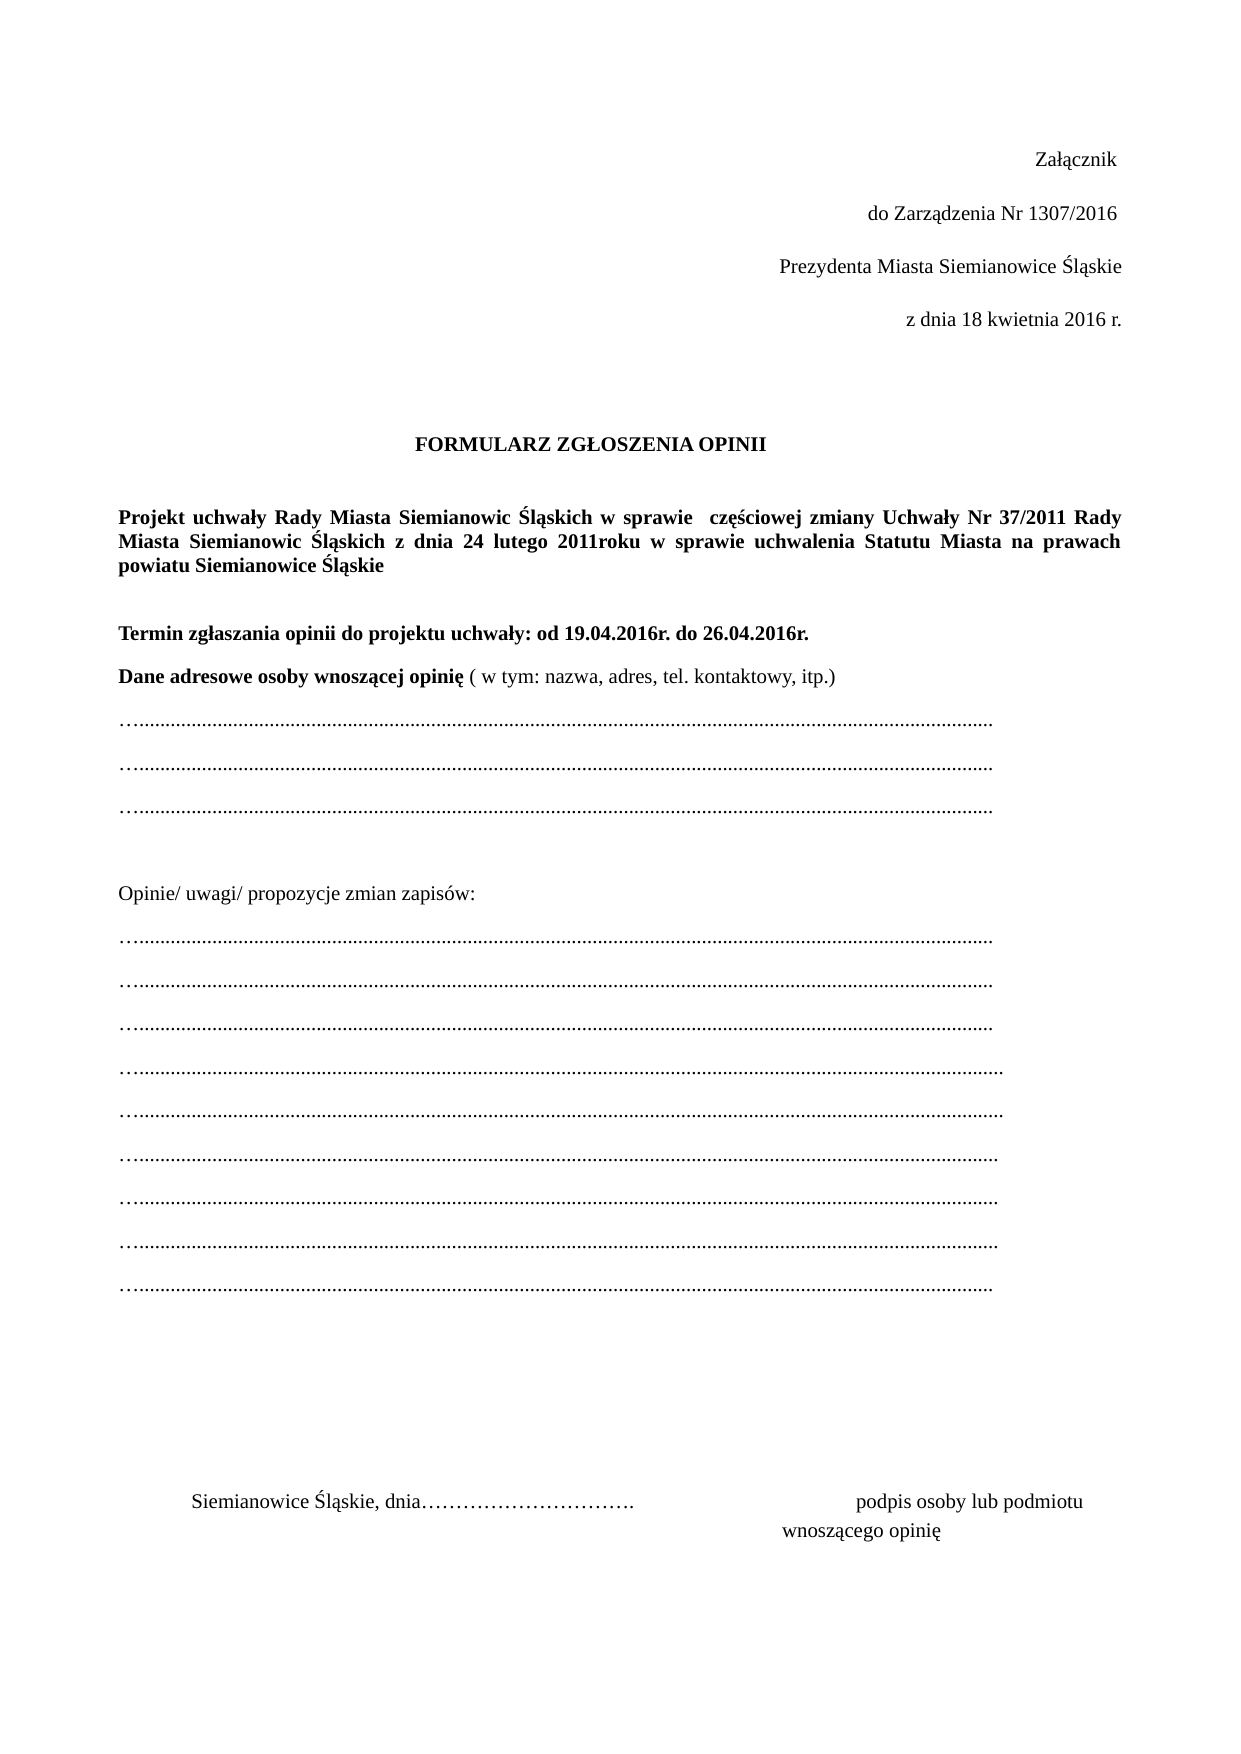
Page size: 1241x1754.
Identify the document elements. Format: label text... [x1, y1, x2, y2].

text do Zarządzenia Nr 1307/2016 [118, 201, 1122, 224]
text ….................................................................................................................................................................... [118, 924, 1122, 948]
text Załącznik [118, 147, 1122, 171]
text ….................................................................................................................................................................... [118, 1011, 1122, 1035]
text …...................................................................................................................................................................... [118, 1055, 1122, 1079]
text Opinie/ uwagi/ propozycje zmian zapisów: [118, 881, 1122, 905]
text z dnia 18 kwietnia 2016 r. [118, 307, 1122, 331]
text ….................................................................................................................................................................... [118, 751, 1122, 775]
text …..................................................................................................................................................................... [118, 1228, 1122, 1253]
text …..................................................................................................................................................................... [118, 1185, 1122, 1209]
text Termin zgłaszania opinii do projektu uchwały: od 19.04.2016r. do 26.04.2016r. [118, 620, 1122, 644]
text Prezydenta Miasta Siemianowice Śląskie [118, 254, 1122, 278]
text FORMULARZ ZGŁOSZENIA OPINII [118, 432, 1122, 456]
text Dane adresowe osoby wnoszącej opinię ( w tym: nazwa, adres, tel. kontaktowy, itp.) [118, 664, 1122, 688]
text ….................................................................................................................................................................... [118, 1272, 1122, 1296]
text ….................................................................................................................................................................... [118, 707, 1122, 731]
text ….................................................................................................................................................................... [118, 794, 1122, 818]
text Siemianowice Śląskie, dnia…………………………. podpis osoby lub podmiotu wnoszącego opinię [191, 1489, 1122, 1542]
text …...................................................................................................................................................................... [118, 1098, 1122, 1122]
text Projekt uchwały Rady Miasta Siemianowic Śląskich w sprawie częściowej zmiany Uchwały Nr 37/2011 Rady Miasta Siemianowic Śląskich z dnia 24 lutego 2011roku w sprawie uchwalenia Statutu Miasta na prawach powiatu Siemianowice Śląskie [118, 505, 1122, 577]
text ….................................................................................................................................................................... [118, 968, 1122, 992]
text …..................................................................................................................................................................... [118, 1142, 1122, 1166]
